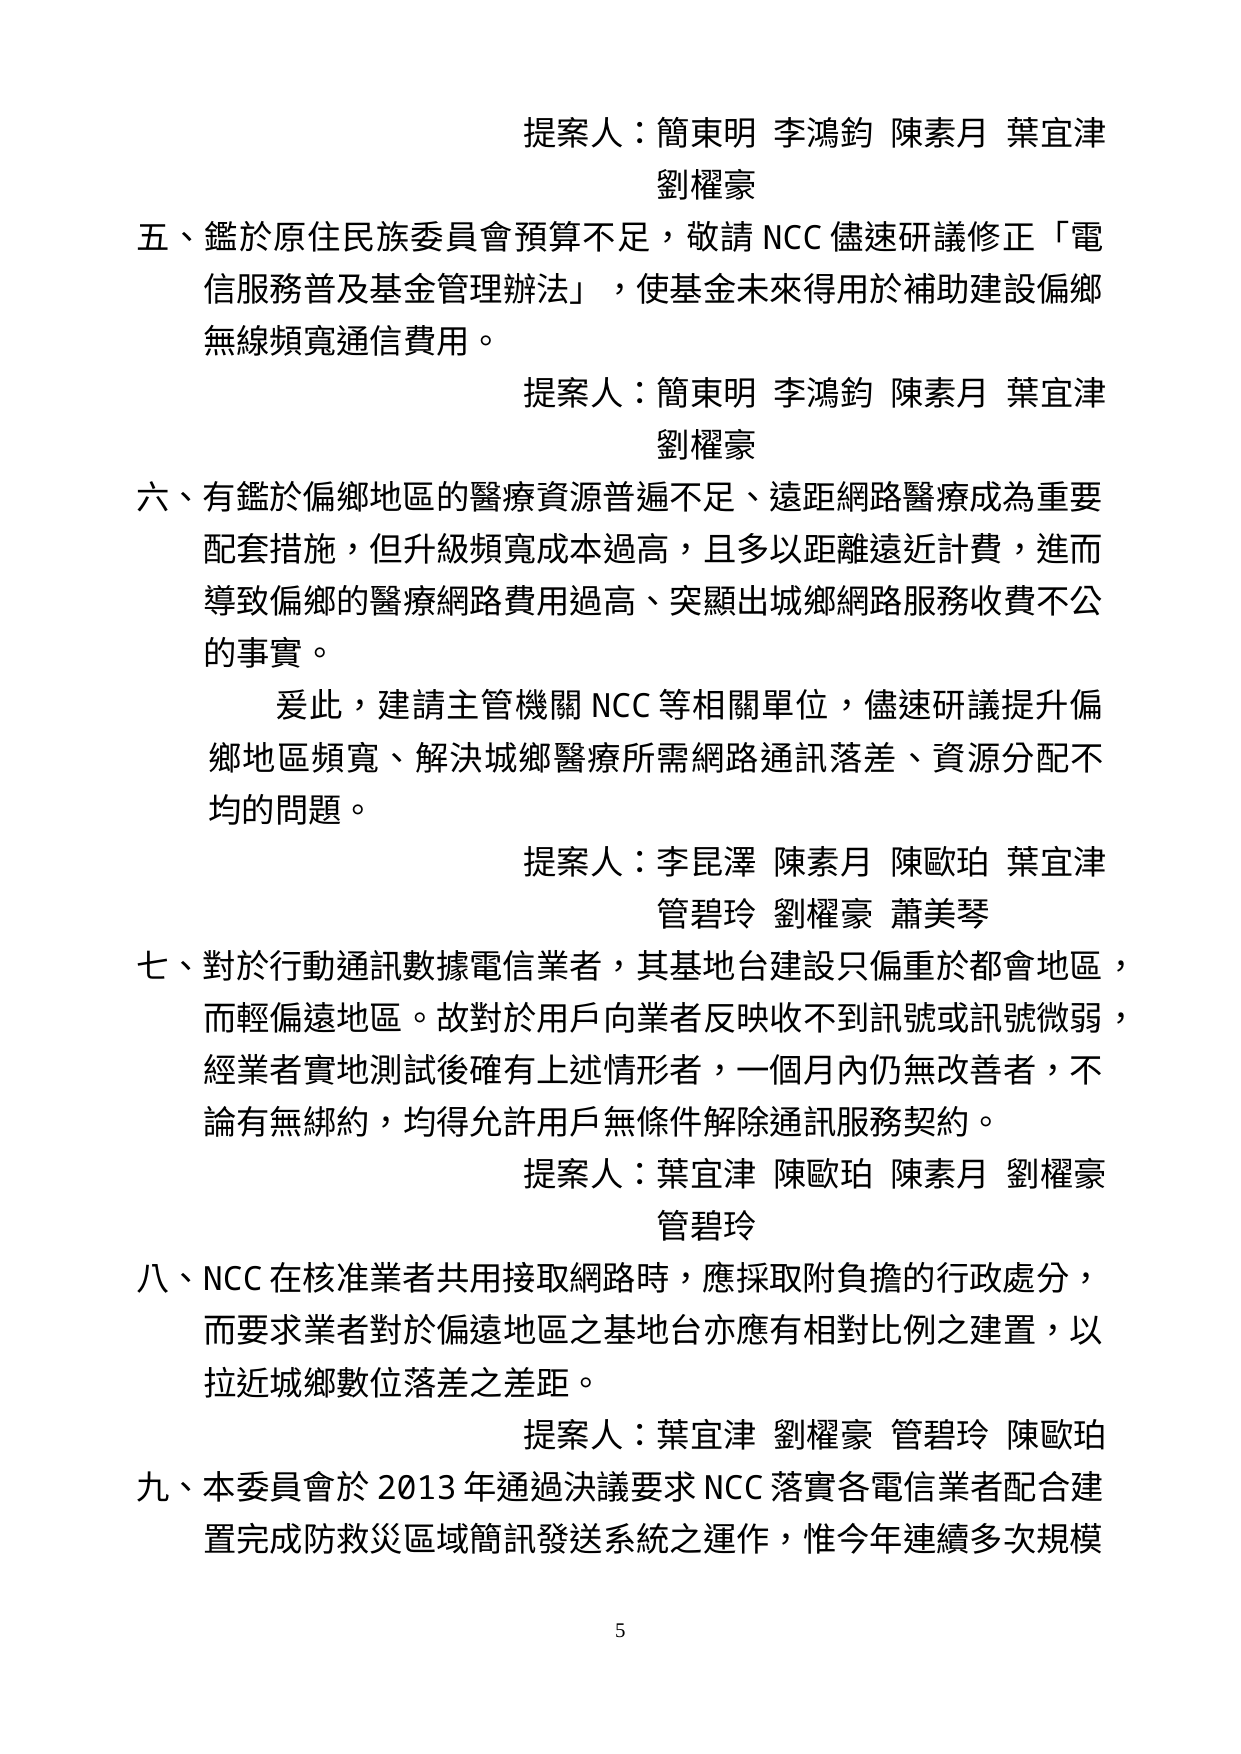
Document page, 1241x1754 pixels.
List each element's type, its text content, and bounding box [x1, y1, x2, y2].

text 提案人：葉宜津 劉櫂豪 管碧玲 陳歐珀 [523, 1405, 1117, 1457]
text 提案人：簡東明 李鴻鈞 陳素月 葉宜津劉櫂豪 [523, 103, 1117, 207]
text 七、對於行動通訊數據電信業者，其基地台建設只偏重於都會地區，而輕偏遠地區。故對於用戶向業者反映收不到訊號或訊號微弱，經業者實地測試後確有上述情形者，一個月內仍無改善者，不論有無綁約，均得允許用戶無條件解除通訊服務契約。 [136, 937, 1104, 1145]
text 九、本委員會於2013年通過決議要求NCC落實各電信業者配合建置完成防救災區域簡訊發送系統之運作，惟今年連續多次規模 [136, 1457, 1104, 1562]
text 八、NCC在核准業者共用接取網路時，應採取附負擔的行政處分，而要求業者對於偏遠地區之基地台亦應有相對比例之建置，以拉近城鄉數位落差之差距。 [136, 1249, 1104, 1405]
text 六、有鑑於偏鄉地區的醫療資源普遍不足、遠距網路醫療成為重要配套措施，但升級頻寬成本過高，且多以距離遠近計費，進而導致偏鄉的醫療網路費用過高、突顯出城鄉網路服務收費不公的事實。 [136, 468, 1104, 676]
text 提案人：李昆澤 陳素月 陳歐珀 葉宜津管碧玲 劉櫂豪 蕭美琴 [523, 832, 1117, 937]
text 提案人：葉宜津 陳歐珀 陳素月 劉櫂豪管碧玲 [523, 1145, 1117, 1249]
text 提案人：簡東明 李鴻鈞 陳素月 葉宜津劉櫂豪 [523, 364, 1117, 468]
text 爰此，建請主管機關NCC等相關單位，儘速研議提升偏鄉地區頻寬、解決城鄉醫療所需網路通訊落差、資源分配不均的問題。 [208, 676, 1104, 832]
text 五、鑑於原住民族委員會預算不足，敬請NCC儘速研議修正「電信服務普及基金管理辦法」，使基金未來得用於補助建設偏鄉無線頻寬通信費用。 [136, 207, 1104, 364]
